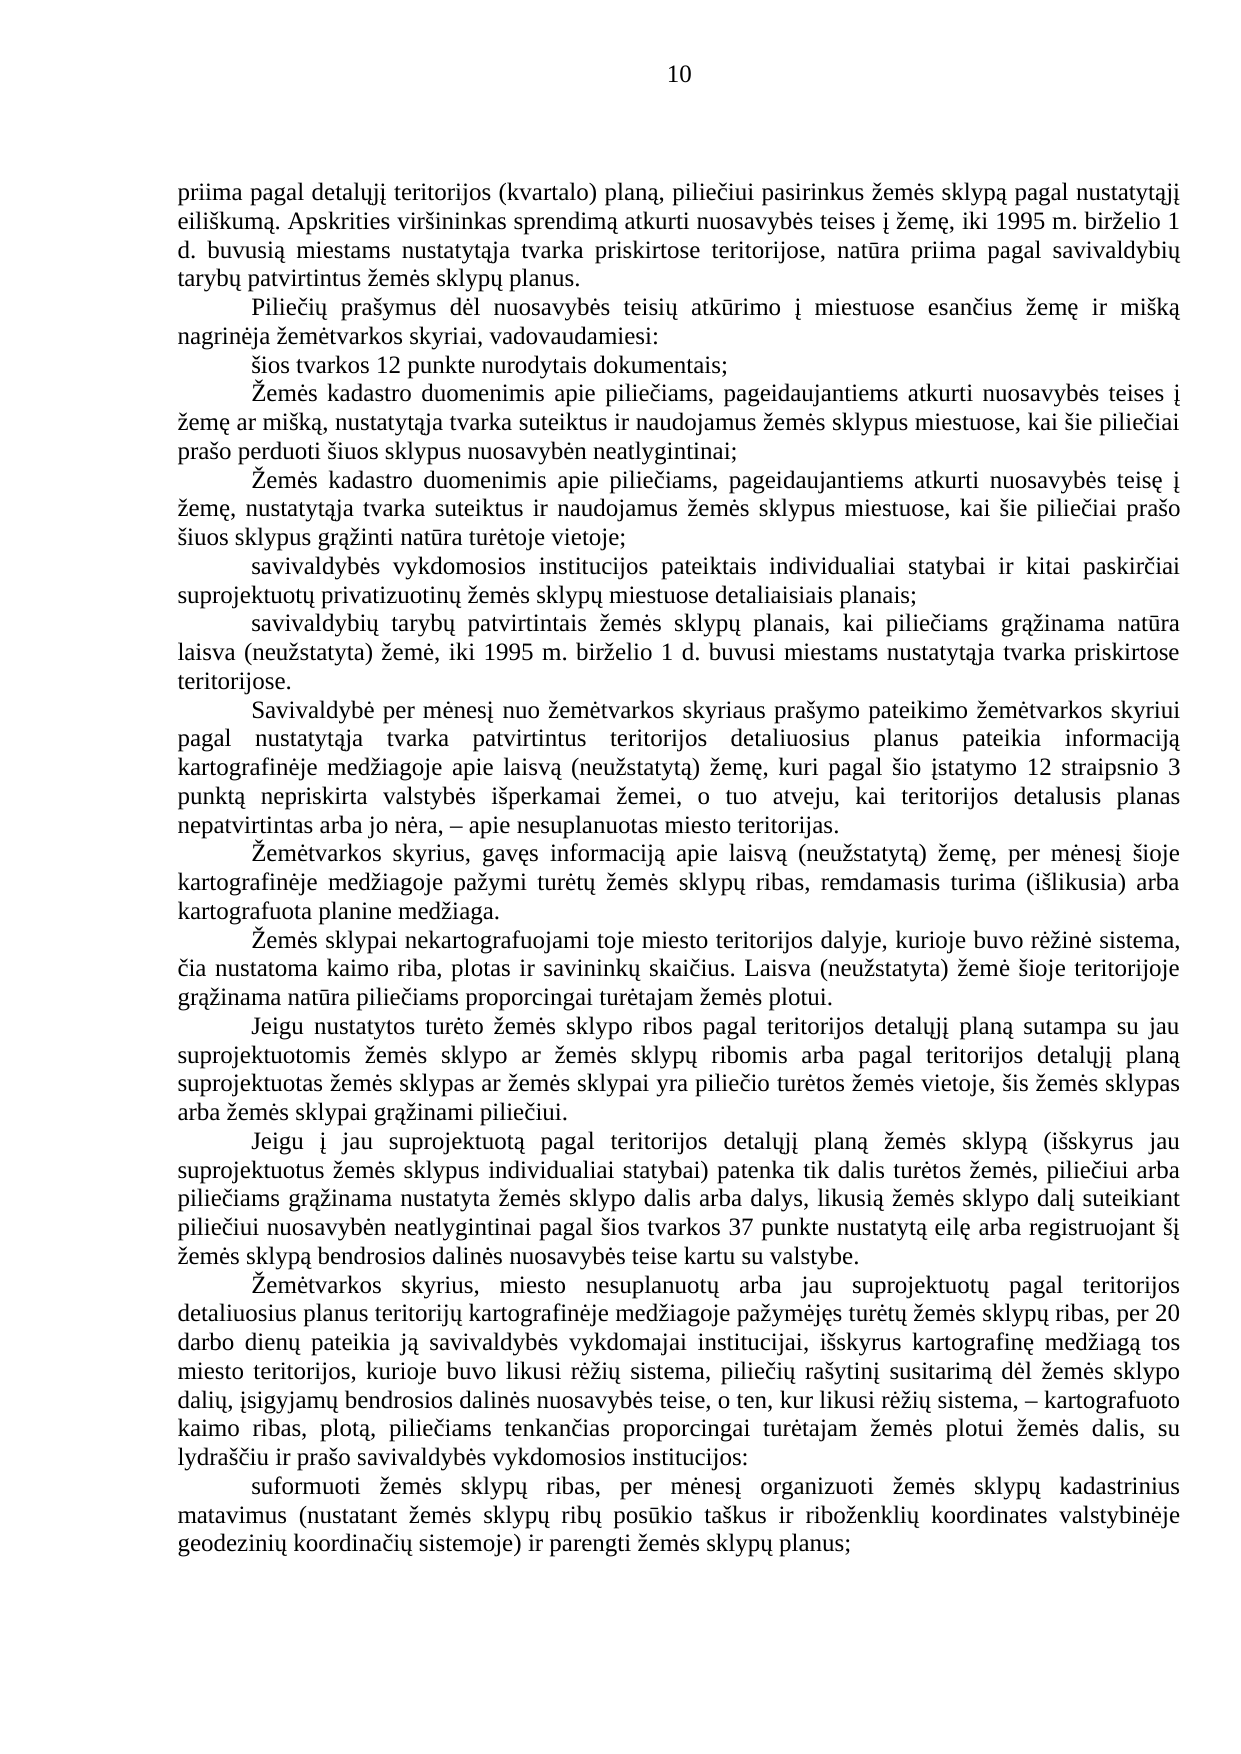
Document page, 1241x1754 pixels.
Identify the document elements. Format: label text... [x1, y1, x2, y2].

text savivaldybių tarybų patvirtintais žemės sklypų planais, kai piliečiams grąžinama natūra laisva (neužstatyta) žemė, iki 1995 m. birželio 1 d. buvusi miestams nustatytąja tvarka priskirtose teritorijose. [177, 608, 1181, 695]
text suformuoti žemės sklypų ribas, per mėnesį organizuoti žemės sklypų kadastrinius matavimus (nustatant žemės sklypų ribų posūkio taškus ir riboženklių koordinates valstybinėje geodezinių koordinačių sistemoje) ir parengti žemės sklypų planus; [177, 1471, 1181, 1557]
text Žemėtvarkos skyrius, miesto nesuplanuotų arba jau suprojektuotų pagal teritorijos detaliuosius planus teritorijų kartografinėje medžiagoje pažymėjęs turėtų žemės sklypų ribas, per 20 darbo dienų pateikia ją savivaldybės vykdomajai institucijai, išskyrus kartografinę medžiagą tos miesto teritorijos, kurioje buvo likusi rėžių sistema, piliečių rašytinį susitarimą dėl žemės sklypo dalių, įsigyjamų bendrosios dalinės nuosavybės teise, o ten, kur likusi rėžių sistema, – kartografuoto kaimo ribas, plotą, piliečiams tenkančias proporcingai turėtajam žemės plotui žemės dalis, su lydraščiu ir prašo savivaldybės vykdomosios institucijos: [177, 1270, 1181, 1471]
text savivaldybės vykdomosios institucijos pateiktais individualiai statybai ir kitai paskirčiai suprojektuotų privatizuotinų žemės sklypų miestuose detaliaisiais planais; [177, 551, 1181, 608]
text Piliečių prašymus dėl nuosavybės teisių atkūrimo į miestuose esančius žemę ir mišką nagrinėja žemėtvarkos skyriai, vadovaudamiesi: [177, 292, 1181, 350]
text Savivaldybė per mėnesį nuo žemėtvarkos skyriaus prašymo pateikimo žemėtvarkos skyriui pagal nustatytąja tvarka patvirtintus teritorijos detaliuosius planus pateikia informaciją kartografinėje medžiagoje apie laisvą (neužstatytą) žemę, kuri pagal šio įstatymo 12 straipsnio 3 punktą nepriskirta valstybės išperkamai žemei, o tuo atveju, kai teritorijos detalusis planas nepatvirtintas arba jo nėra, – apie nesuplanuotas miesto teritorijas. [177, 695, 1181, 838]
text Žemėtvarkos skyrius, gavęs informaciją apie laisvą (neužstatytą) žemę, per mėnesį šioje kartografinėje medžiagoje pažymi turėtų žemės sklypų ribas, remdamasis turima (išlikusia) arba kartografuota planine medžiaga. [177, 838, 1181, 925]
text Jeigu į jau suprojektuotą pagal teritorijos detalųjį planą žemės sklypą (išskyrus jau suprojektuotus žemės sklypus individualiai statybai) patenka tik dalis turėtos žemės, piliečiui arba piliečiams grąžinama nustatyta žemės sklypo dalis arba dalys, likusią žemės sklypo dalį suteikiant piliečiui nuosavybėn neatlygintinai pagal šios tvarkos 37 punkte nustatytą eilę arba registruojant šį žemės sklypą bendrosios dalinės nuosavybės teise kartu su valstybe. [177, 1126, 1181, 1270]
text Žemės sklypai nekartografuojami toje miesto teritorijos dalyje, kurioje buvo rėžinė sistema, čia nustatoma kaimo riba, plotas ir savininkų skaičius. Laisva (neužstatyta) žemė šioje teritorijoje grąžinama natūra piliečiams proporcingai turėtajam žemės plotui. [177, 925, 1181, 1011]
text Žemės kadastro duomenimis apie piliečiams, pageidaujantiems atkurti nuosavybės teises į žemę ar mišką, nustatytąja tvarka suteiktus ir naudojamus žemės sklypus miestuose, kai šie piliečiai prašo perduoti šiuos sklypus nuosavybėn neatlygintinai; [177, 378, 1181, 465]
text šios tvarkos 12 punkte nurodytais dokumentais; [177, 350, 1181, 378]
text Žemės kadastro duomenimis apie piliečiams, pageidaujantiems atkurti nuosavybės teisę į žemę, nustatytąja tvarka suteiktus ir naudojamus žemės sklypus miestuose, kai šie piliečiai prašo šiuos sklypus grąžinti natūra turėtoje vietoje; [177, 465, 1181, 551]
text priima pagal detalųjį teritorijos (kvartalo) planą, piliečiui pasirinkus žemės sklypą pagal nustatytąjį eiliškumą. Apskrities viršininkas sprendimą atkurti nuosavybės teises į žemę, iki 1995 m. birželio 1 d. buvusią miestams nustatytąja tvarka priskirtose teritorijose, natūra priima pagal savivaldybių tarybų patvirtintus žemės sklypų planus. [177, 177, 1181, 292]
text Jeigu nustatytos turėto žemės sklypo ribos pagal teritorijos detalųjį planą sutampa su jau suprojektuotomis žemės sklypo ar žemės sklypų ribomis arba pagal teritorijos detalųjį planą suprojektuotas žemės sklypas ar žemės sklypai yra piliečio turėtos žemės vietoje, šis žemės sklypas arba žemės sklypai grąžinami piliečiui. [177, 1011, 1181, 1126]
